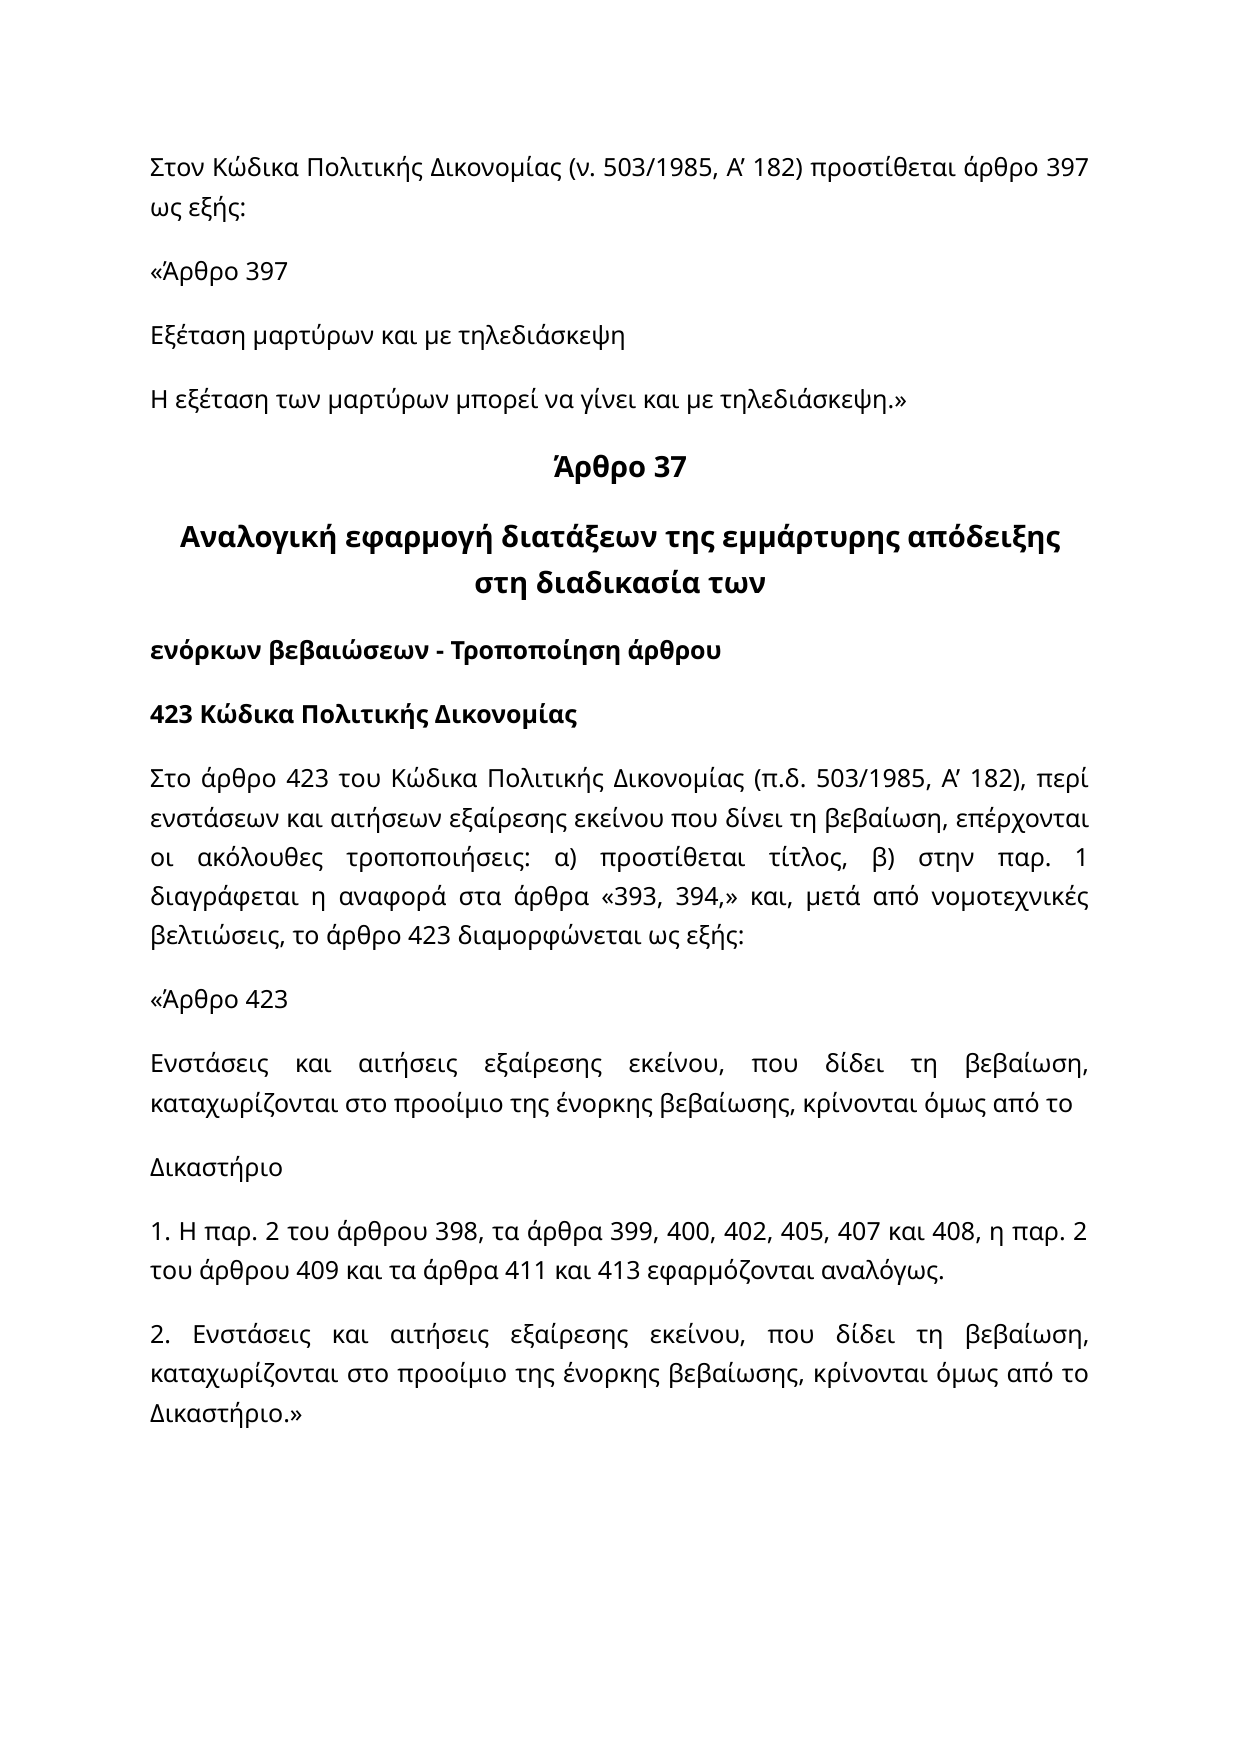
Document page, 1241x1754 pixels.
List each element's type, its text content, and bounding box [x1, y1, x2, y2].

text Στον Κώδικα Πολιτικής Δικονομίας (ν. 503/1985, Α’ 182) προστίθεται άρθρο 397 ως εξής: [150, 150, 1090, 223]
text Εξέταση μαρτύρων και με τηλεδιάσκεψη [150, 317, 1090, 352]
text ενόρκων βεβαιώσεων - Τροποποίηση άρθρου [150, 633, 1090, 667]
text 2. Ενστάσεις και αιτήσεις εξαίρεσης εκείνου, που δίδει τη βεβαίωση, καταχωρίζονται στο προοίμιο της ένορκης βεβαίωσης, κρίνονται όμως από το Δικαστήριο.» [150, 1317, 1090, 1429]
text «Άρθρο 423 [150, 982, 1090, 1016]
text «Άρθρο 397 [150, 253, 1090, 287]
text Δικαστήριο [150, 1149, 1090, 1183]
text 423 Κώδικα Πολιτικής Δικονομίας [150, 697, 1090, 731]
subtitle Αναλογική εφαρμογή διατάξεων της εμμάρτυρης απόδειξης στη διαδικασία των [150, 516, 1090, 602]
text Η εξέταση των μαρτύρων μπορεί να γίνει και με τηλεδιάσκεψη.» [150, 382, 1090, 416]
text Στο άρθρο 423 του Κώδικα Πολιτικής Δικονομίας (π.δ. 503/1985, Α’ 182), περί ενστάσεων και αιτήσεων εξαίρεσης εκείνου που δίνει τη βεβαίωση, επέρχονται οι ακόλουθες τροποποιήσεις: α) προστίθεται τίτλος, β) στην παρ. 1 διαγράφεται η αναφορά στα άρθρα «393, 394,» και, μετά από νομοτεχνικές βελτιώσεις, το άρθρο 423 διαμορφώνεται ως εξής: [150, 761, 1090, 952]
text 1. Η παρ. 2 του άρθρου 398, τα άρθρα 399, 400, 402, 405, 407 και 408, η παρ. 2 του άρθρου 409 και τα άρθρα 411 και 413 εφαρμόζονται αναλόγως. [150, 1213, 1090, 1287]
subtitle Άρθρο 37 [150, 446, 1090, 486]
text Ενστάσεις και αιτήσεις εξαίρεσης εκείνου, που δίδει τη βεβαίωση, καταχωρίζονται στο προοίμιο της ένορκης βεβαίωσης, κρίνονται όμως από το [150, 1046, 1090, 1119]
